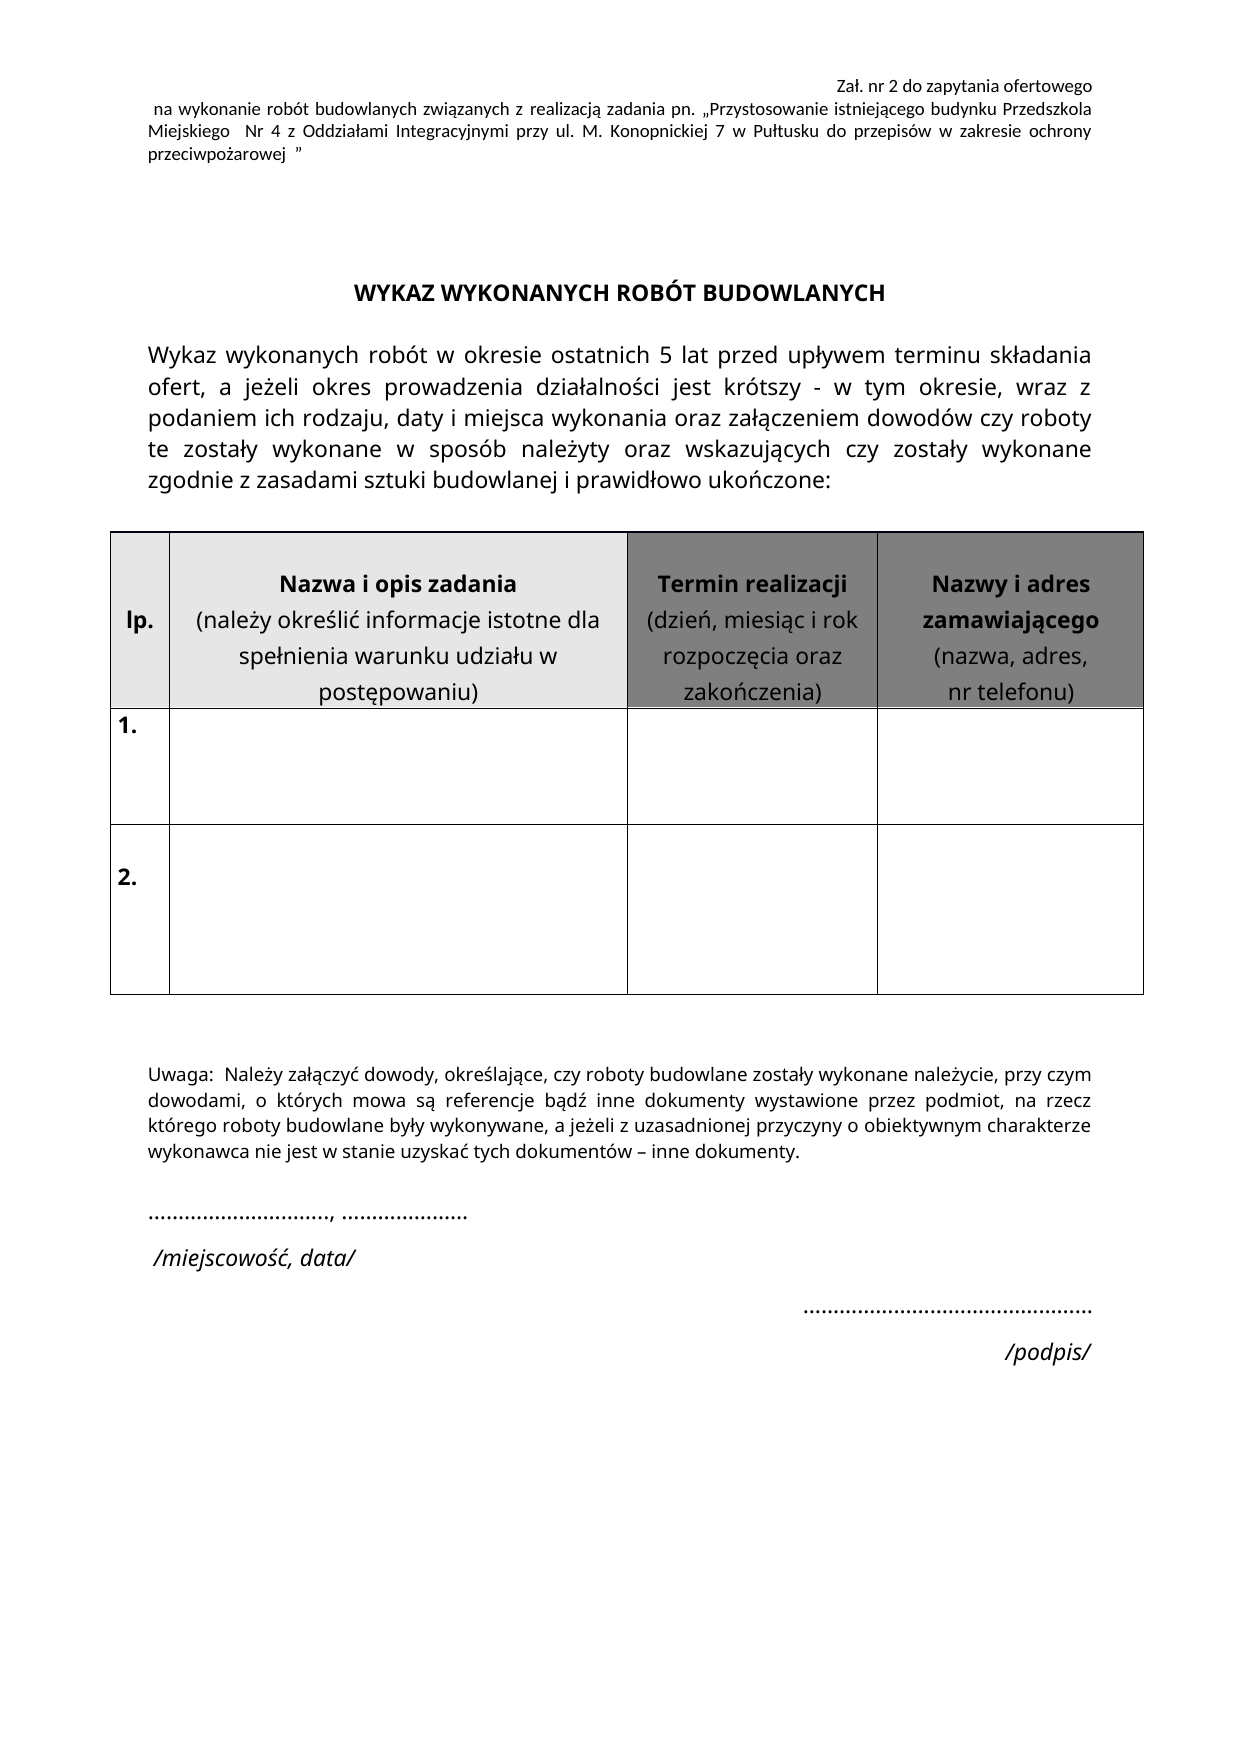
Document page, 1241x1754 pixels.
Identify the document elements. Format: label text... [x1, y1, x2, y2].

table_cell [878, 825, 1143, 993]
subtitle WYKAZ WYKONANYCH ROBÓT BUDOWLANYCH [148, 277, 1093, 308]
table_cell [628, 709, 877, 824]
table_header Nazwa i opis zadania (należy określić informacje istotne dla spełnienia warunku udziału w postępowaniu) [170, 533, 627, 707]
table_header Nazwy i adres zamawiającego (nazwa, adres, nr telefonu) [878, 533, 1143, 707]
table_cell 2. [111, 825, 169, 993]
table_cell [170, 825, 627, 993]
table_cell [878, 709, 1143, 824]
text ………………………………………… [148, 1289, 1093, 1320]
text /podpis/ [148, 1336, 1093, 1367]
table_cell [628, 825, 877, 993]
table_header lp. [111, 533, 169, 707]
text Uwaga: Należy załączyć dowody, określające, czy roboty budowlane zostały wykonane należycie, przy czym dowodami, o których mowa są referencje bądź inne dokumenty wystawione przez podmiot, na rzecz którego roboty budowlane były wykonywane, a jeżeli z uzasadnionej przyczyny o obiektywnym charakterze wykonawca nie jest w stanie uzyskać tych dokumentów – inne dokumenty. [148, 1062, 1093, 1164]
table_cell 1. [111, 709, 169, 824]
table_cell [170, 709, 627, 824]
text …………….………….., ………………… [148, 1195, 1093, 1226]
table_header Termin realizacji (dzień, miesiąc i rok rozpoczęcia oraz zakończenia) [628, 533, 877, 707]
text Wykaz wykonanych robót w okresie ostatnich 5 lat przed upływem terminu składania ofert, a jeżeli okres prowadzenia działalności jest krótszy - w tym okresie, wraz z podaniem ich rodzaju, daty i miejsca wykonania oraz załączeniem dowodów czy roboty te zostały wykonane w sposób należyty oraz wskazujących czy zostały wykonane zgodnie z zasadami sztuki budowlanej i prawidłowo ukończone: [148, 339, 1093, 496]
text /miejscowość, data/ [148, 1242, 1093, 1273]
